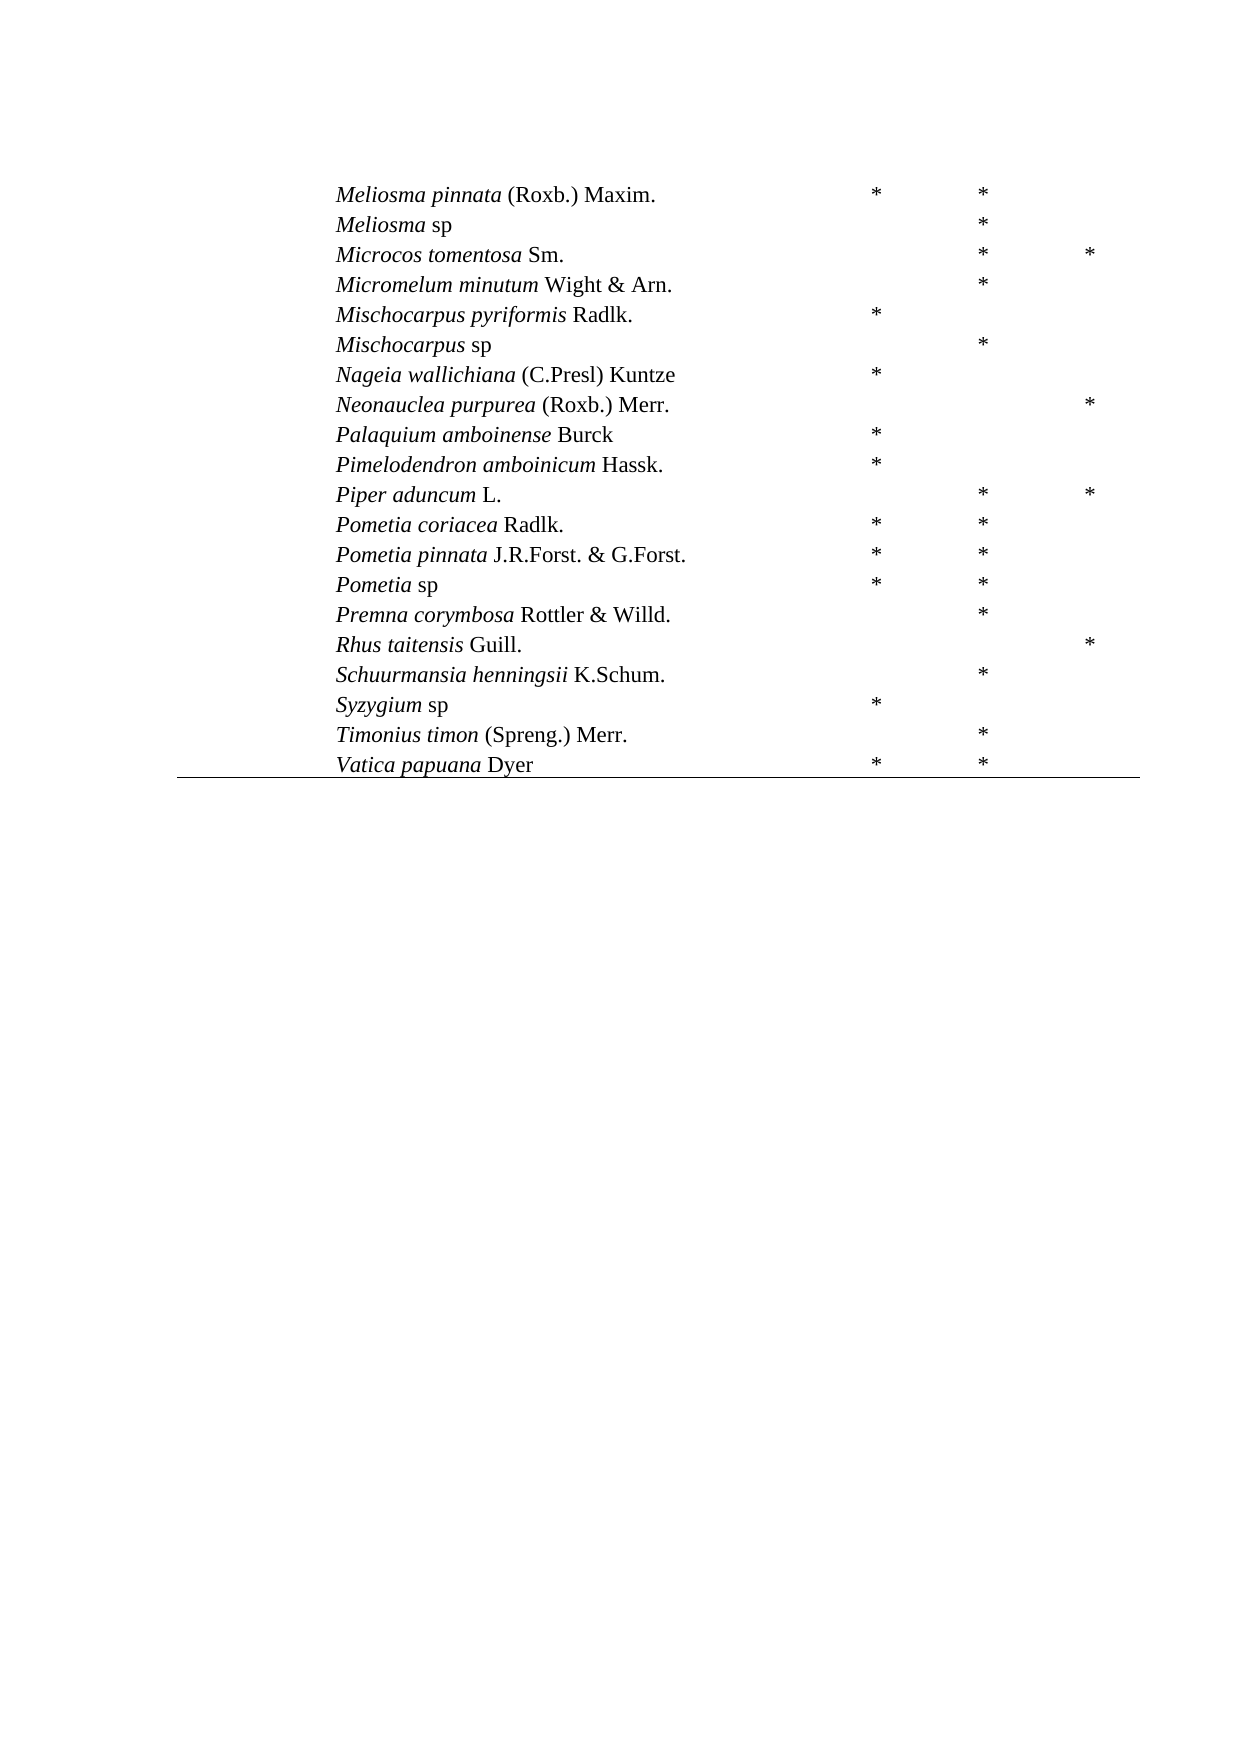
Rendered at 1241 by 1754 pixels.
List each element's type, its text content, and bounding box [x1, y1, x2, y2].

table_cell Vatica papuana Dyer [324, 747, 826, 777]
table_cell [1040, 657, 1140, 687]
table_cell Pimelodendron amboinicum Hassk. [324, 447, 826, 477]
table_cell Meliosma sp [324, 207, 826, 237]
table_cell [826, 327, 926, 357]
table_cell Premna corymbosa Rottler & Willd. [324, 597, 826, 627]
table_cell Pometia sp [324, 567, 826, 597]
table_cell * [926, 207, 1040, 237]
table_cell [177, 207, 324, 237]
table_cell [826, 717, 926, 747]
table_cell [1040, 357, 1140, 387]
table_cell Meliosma pinnata (Roxb.) Maxim. [324, 177, 826, 207]
table_cell [177, 237, 324, 267]
table_cell [177, 417, 324, 447]
table_cell Mischocarpus sp [324, 327, 826, 357]
table_cell Rhus taitensis Guill. [324, 627, 826, 657]
table_cell * [926, 537, 1040, 567]
table_cell [1040, 447, 1140, 477]
table_cell [177, 477, 324, 507]
table_cell * [926, 267, 1040, 297]
table_cell [1040, 567, 1140, 597]
table_cell [1040, 717, 1140, 747]
table_cell * [926, 507, 1040, 537]
table_cell [826, 597, 926, 627]
table_cell [926, 627, 1040, 657]
table_cell [826, 207, 926, 237]
table_cell Neonauclea purpurea (Roxb.) Merr. [324, 387, 826, 417]
table_cell * [926, 237, 1040, 267]
table_cell [177, 687, 324, 717]
table_cell * [926, 747, 1040, 777]
table_cell * [826, 447, 926, 477]
table_cell [1040, 327, 1140, 357]
table_cell [826, 657, 926, 687]
table_cell [826, 387, 926, 417]
table_cell * [826, 297, 926, 327]
table_cell * [826, 507, 926, 537]
table_cell [926, 687, 1040, 717]
table_cell * [926, 567, 1040, 597]
table_cell Pometia pinnata J.R.Forst. & G.Forst. [324, 537, 826, 567]
table_cell Microcos tomentosa Sm. [324, 237, 826, 267]
table_cell [177, 597, 324, 627]
table_cell * [826, 567, 926, 597]
table_cell Micromelum minutum Wight & Arn. [324, 267, 826, 297]
table_cell Nageia wallichiana (C.Presl) Kuntze [324, 357, 826, 387]
table_cell [826, 627, 926, 657]
table_cell Palaquium amboinense Burck [324, 417, 826, 447]
table_cell * [926, 597, 1040, 627]
table_cell Syzygium sp [324, 687, 826, 717]
table_cell [826, 477, 926, 507]
table_cell [1040, 597, 1140, 627]
table_cell [1040, 297, 1140, 327]
table_cell [1040, 267, 1140, 297]
table_cell * [926, 327, 1040, 357]
table_cell * [926, 177, 1040, 207]
table_cell [926, 417, 1040, 447]
table_cell [926, 297, 1040, 327]
table_cell [926, 357, 1040, 387]
table_cell [1040, 177, 1140, 207]
table_cell * [926, 717, 1040, 747]
table_cell [177, 267, 324, 297]
table_cell [177, 507, 324, 537]
table_cell [1040, 537, 1140, 567]
table_cell [177, 297, 324, 327]
table_cell [1040, 207, 1140, 237]
table_cell * [826, 357, 926, 387]
table_cell [177, 747, 324, 777]
table_cell * [926, 477, 1040, 507]
table_cell [177, 177, 324, 207]
table_cell [177, 567, 324, 597]
table_cell Mischocarpus pyriformis Radlk. [324, 297, 826, 327]
table_cell * [1040, 387, 1140, 417]
table_cell [177, 447, 324, 477]
table_cell [1040, 507, 1140, 537]
table_cell [826, 237, 926, 267]
table_cell * [826, 417, 926, 447]
table_cell [177, 717, 324, 747]
table_cell [177, 387, 324, 417]
table_cell * [826, 177, 926, 207]
table_cell [926, 447, 1040, 477]
table_cell [926, 387, 1040, 417]
table_cell [177, 657, 324, 687]
table_cell [1040, 747, 1140, 777]
table_cell * [826, 747, 926, 777]
table_cell Pometia coriacea Radlk. [324, 507, 826, 537]
table_cell [826, 267, 926, 297]
table_cell * [1040, 477, 1140, 507]
table_cell [177, 327, 324, 357]
table_cell * [1040, 627, 1140, 657]
table_cell [177, 357, 324, 387]
table_cell * [1040, 237, 1140, 267]
table_cell [177, 537, 324, 567]
table_cell Schuurmansia henningsii K.Schum. [324, 657, 826, 687]
table_cell [1040, 687, 1140, 717]
table_cell [1040, 417, 1140, 447]
table_cell * [826, 537, 926, 567]
table_cell Timonius timon (Spreng.) Merr. [324, 717, 826, 747]
table_cell * [826, 687, 926, 717]
table_cell * [926, 657, 1040, 687]
table_cell [177, 627, 324, 657]
table_cell Piper aduncum L. [324, 477, 826, 507]
